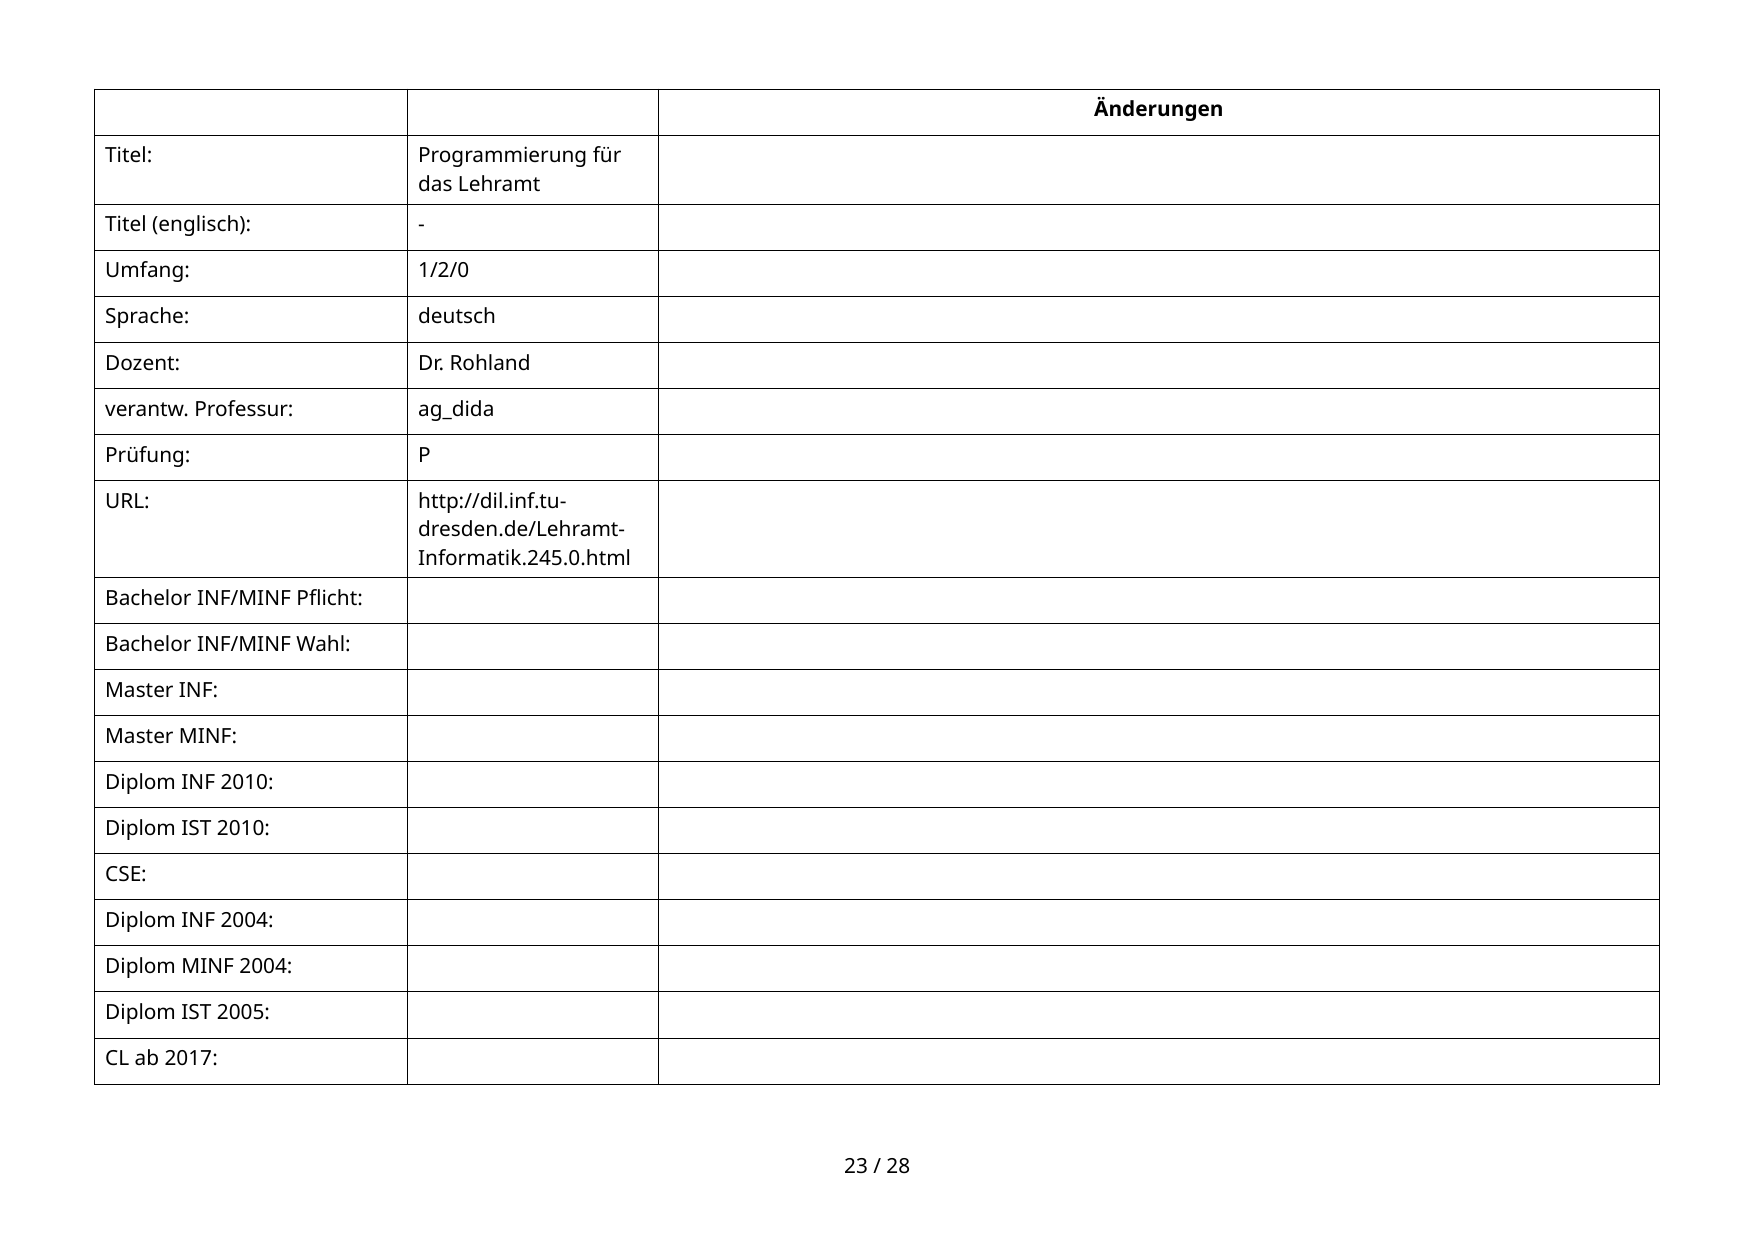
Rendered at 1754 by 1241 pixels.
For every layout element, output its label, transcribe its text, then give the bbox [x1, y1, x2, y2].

table_cell Diplom IST 2005: [95, 992, 407, 1037]
table_cell Master INF: [95, 670, 407, 715]
table_cell [408, 992, 658, 1037]
table_cell [659, 297, 1659, 342]
table_cell [659, 578, 1659, 623]
table_cell Dr. Rohland [408, 343, 658, 388]
table_cell CSE: [95, 854, 407, 899]
table_cell ag_dida [408, 389, 658, 434]
table_cell Bachelor INF/MINF Pflicht: [95, 578, 407, 623]
table_cell Master MINF: [95, 716, 407, 761]
table_cell [408, 900, 658, 945]
table_cell Diplom INF 2010: [95, 762, 407, 807]
table_cell Diplom INF 2004: [95, 900, 407, 945]
table_cell [659, 808, 1659, 853]
table_cell [659, 1039, 1659, 1083]
table_cell - [408, 205, 658, 249]
table_cell Titel (englisch): [95, 205, 407, 249]
table_cell [659, 624, 1659, 669]
table_cell [659, 435, 1659, 480]
table_cell [408, 670, 658, 715]
table_cell Prüfung: [95, 435, 407, 480]
table_cell [659, 481, 1659, 577]
table_cell [659, 900, 1659, 945]
table_cell [659, 205, 1659, 249]
table_cell CL ab 2017: [95, 1039, 407, 1083]
table_cell [408, 762, 658, 807]
table_cell verantw. Professur: [95, 389, 407, 434]
table_cell deutsch [408, 297, 658, 342]
table_cell [659, 251, 1659, 296]
table_cell Titel: [95, 136, 407, 203]
table_cell Sprache: [95, 297, 407, 342]
table_cell [408, 808, 658, 853]
table_cell http://dil.inf.tu-dresden.de/Lehramt-Informatik.245.0.html [408, 481, 658, 577]
table_cell [659, 389, 1659, 434]
table_header [95, 90, 407, 134]
table_cell Umfang: [95, 251, 407, 296]
table_cell Dozent: [95, 343, 407, 388]
table_cell [659, 670, 1659, 715]
table_cell [659, 716, 1659, 761]
table_cell Bachelor INF/MINF Wahl: [95, 624, 407, 669]
table_cell [408, 624, 658, 669]
table_cell P [408, 435, 658, 480]
table_header [408, 90, 658, 134]
table_cell [659, 762, 1659, 807]
table_cell [408, 946, 658, 991]
table_cell Diplom MINF 2004: [95, 946, 407, 991]
table_cell 1/2/0 [408, 251, 658, 296]
table_cell [659, 343, 1659, 388]
table_cell [408, 854, 658, 899]
table_cell [408, 1039, 658, 1083]
table_cell [659, 992, 1659, 1037]
table_cell [408, 578, 658, 623]
table_cell URL: [95, 481, 407, 577]
table_cell [659, 136, 1659, 203]
table_cell Programmierung für das Lehramt [408, 136, 658, 203]
table_cell [408, 716, 658, 761]
table_header Änderungen [659, 90, 1659, 134]
table_cell Diplom IST 2010: [95, 808, 407, 853]
table_cell [659, 854, 1659, 899]
table_cell [659, 946, 1659, 991]
